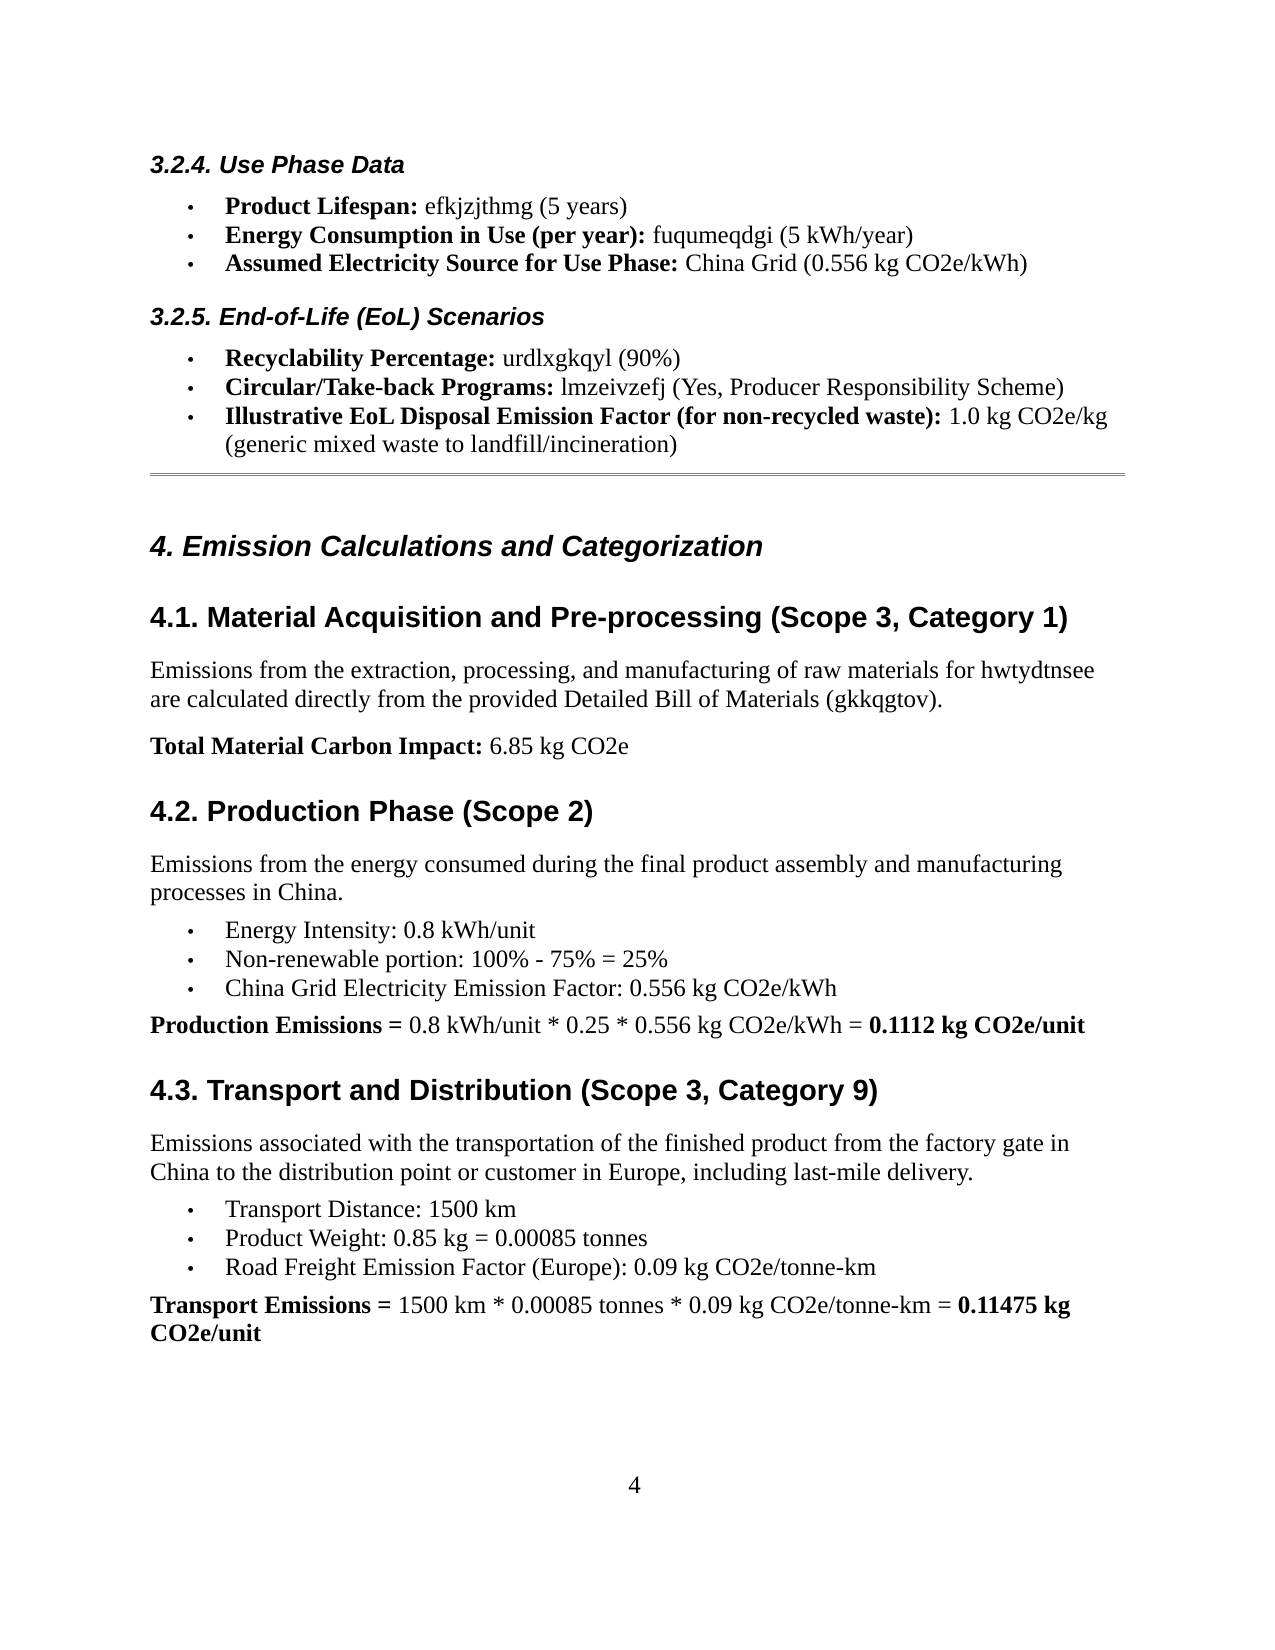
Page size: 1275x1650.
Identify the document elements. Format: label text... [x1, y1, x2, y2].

text Emissions associated with the transportation of the finished product from the factory gate in China to the distribution point or customer in Europe, including last-mile delivery. [150, 1128, 1125, 1186]
list Circular/Take-back Programs: lmzeivzefj (Yes, Producer Responsibility Scheme) [187, 372, 1125, 401]
subtitle 4.1. Material Acquisition and Pre-processing (Scope 3, Category 1) [150, 601, 1125, 634]
list Road Freight Emission Factor (Europe): 0.09 kg CO2e/tonne-km [187, 1252, 1125, 1281]
list Recyclability Percentage: urdlxgkqyl (90%) [187, 343, 1125, 372]
list China Grid Electricity Emission Factor: 0.556 kg CO2e/kWh [187, 973, 1125, 1001]
subtitle 4. Emission Calculations and Categorization [150, 529, 1125, 563]
subtitle 4.2. Production Phase (Scope 2) [150, 794, 1125, 827]
text Emissions from the extraction, processing, and manufacturing of raw materials for hwtydtnsee are calculated directly from the provided Detailed Bill of Materials (gkkqgtov). [150, 656, 1125, 713]
text Transport Emissions = 1500 km * 0.00085 tonnes * 0.09 kg CO2e/tonne-km = 0.11475 kg CO2e/unit [150, 1290, 1125, 1347]
list Product Weight: 0.85 kg = 0.00085 tonnes [187, 1223, 1125, 1252]
list Non-renewable portion: 100% - 75% = 25% [187, 944, 1125, 973]
list Transport Distance: 1500 km [187, 1194, 1125, 1223]
list Assumed Electricity Source for Use Phase: China Grid (0.556 kg CO2e/kWh) [187, 248, 1125, 277]
text Total Material Carbon Impact: 6.85 kg CO2e [150, 731, 1125, 760]
list Energy Consumption in Use (per year): fuqumeqdgi (5 kWh/year) [187, 220, 1125, 248]
subtitle 3.2.5. End-of-Life (EoL) Scenarios [150, 302, 1125, 331]
list Illustrative EoL Disposal Emission Factor (for non-recycled waste): 1.0 kg CO2e/kg (generic mixed waste to landfill/incineration) [187, 401, 1125, 458]
list Product Lifespan: efkjzjthmg (5 years) [187, 191, 1125, 220]
list Energy Intensity: 0.8 kWh/unit [187, 915, 1125, 944]
text Emissions from the energy consumed during the final product assembly and manufacturing processes in China. [150, 849, 1125, 906]
text Production Emissions = 0.8 kWh/unit * 0.25 * 0.556 kg CO2e/kWh = 0.1112 kg CO2e/unit [150, 1010, 1125, 1039]
subtitle 3.2.4. Use Phase Data [150, 150, 1125, 178]
subtitle 4.3. Transport and Distribution (Scope 3, Category 9) [150, 1073, 1125, 1107]
